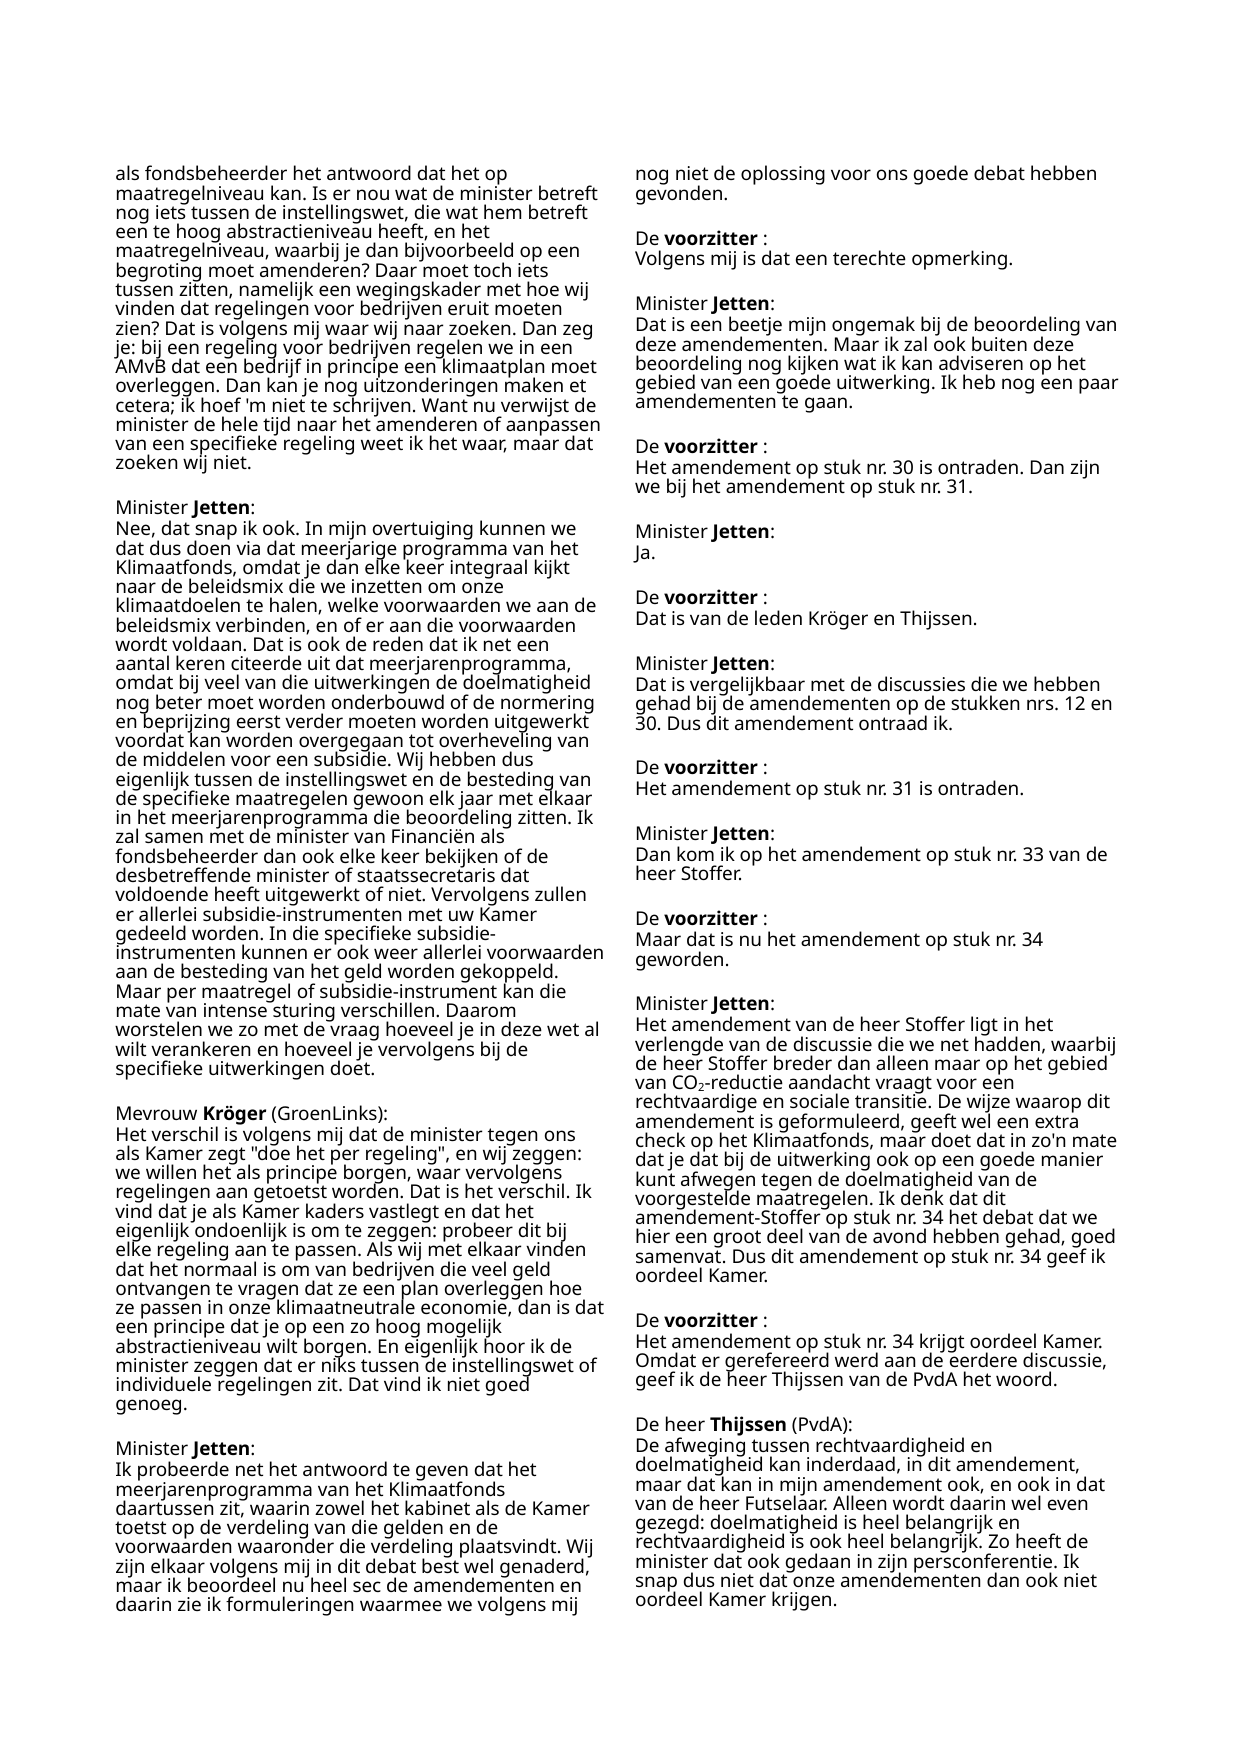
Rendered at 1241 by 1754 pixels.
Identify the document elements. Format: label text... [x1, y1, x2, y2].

text Het amendement van de heer Stoffer ligt in het verlengde van de discussie die we net hadden, waarbij de heer Stoffer breder dan alleen maar op het gebied van CO2-reductie aandacht vraagt voor een rechtvaardige en sociale transitie. De wijze waarop dit amendement is geformuleerd, geeft wel een extra check op het Klimaatfonds, maar doet dat in zo'n mate dat je dat bij de uitwerking ook op een goede manier kunt afwegen tegen de doelmatigheid van de voorgestelde maatregelen. Ik denk dat dit amendement-Stoffer op stuk nr. 34 het debat dat we hier een groot deel van de avond hebben gehad, goed samenvat. Dus dit amendement op stuk nr. 34 geef ik oordeel Kamer. [635, 1016, 1125, 1286]
text Volgens mij is dat een terechte opmerking. [635, 250, 1125, 270]
text Ik probeerde net het antwoord te geven dat het meerjarenprogramma van het Klimaatfonds daartussen zit, waarin zowel het kabinet als de Kamer toetst op de verdeling van die gelden en de voorwaarden waaronder die verdeling plaatsvindt. Wij zijn elkaar volgens mij in dit debat best wel genaderd, maar ik beoordeel nu heel sec de amendementen en daarin zie ik formuleringen waarmee we volgens mij [115, 1461, 605, 1615]
text De voorzitter : [635, 754, 1125, 780]
text Minister Jetten: [115, 1436, 605, 1461]
text Minister Jetten: [115, 494, 605, 520]
text De afweging tussen rechtvaardigheid en doelmatigheid kan inderdaad, in dit amendement, maar dat kan in mijn amendement ook, en ook in dat van de heer Futselaar. Alleen wordt daarin wel even gezegd: doelmatigheid is heel belangrijk en rechtvaardigheid is ook heel belangrijk. Zo heeft de minister dat ook gedaan in zijn persconferentie. Ik snap dus niet dat onze amendementen dan ook niet oordeel Kamer krijgen. [635, 1437, 1125, 1611]
text Minister Jetten: [635, 291, 1125, 316]
text Ja. [635, 544, 1125, 563]
text De voorzitter : [635, 225, 1125, 250]
text De voorzitter : [635, 433, 1125, 459]
text Minister Jetten: [635, 518, 1125, 544]
text De voorzitter : [635, 1307, 1125, 1333]
text Minister Jetten: [635, 820, 1125, 846]
text De heer Thijssen (PvdA): [635, 1411, 1125, 1437]
text Dat is vergelijkbaar met de discussies die we hebben gehad bij de amendementen op de stukken nrs. 12 en 30. Dus dit amendement ontraad ik. [635, 676, 1125, 734]
text Het amendement op stuk nr. 31 is ontraden. [635, 780, 1125, 799]
text De voorzitter : [635, 906, 1125, 931]
text Dat is van de leden Kröger en Thijssen. [635, 610, 1125, 629]
text Nee, dat snap ik ook. In mijn overtuiging kunnen we dat dus doen via dat meerjarige programma van het Klimaatfonds, omdat je dan elke keer integraal kijkt naar de beleidsmix die we inzetten om onze klimaatdoelen te halen, welke voorwaarden we aan de beleidsmix verbinden, en of er aan die voorwaarden wordt voldaan. Dat is ook de reden dat ik net een aantal keren citeerde uit dat meerjarenprogramma, omdat bij veel van die uitwerkingen de doelmatigheid nog beter moet worden onderbouwd of de normering en beprijzing eerst verder moeten worden uitgewerkt voordat kan worden overgegaan tot overheveling van de middelen voor een subsidie. Wij hebben dus eigenlijk tussen de instellingswet en de besteding van de specifieke maatregelen gewoon elk jaar met elkaar in het meerjarenprogramma die beoordeling zitten. Ik zal samen met de minister van Financiën als fondsbeheerder dan ook elke keer bekijken of de desbetreffende minister of staatssecretaris dat voldoende heeft uitgewerkt of niet. Vervolgens zullen er allerlei subsidie-instrumenten met uw Kamer gedeeld worden. In die specifieke subsidie-instrumenten kunnen er ook weer allerlei voorwaarden aan de besteding van het geld worden gekoppeld. Maar per maatregel of subsidie-instrument kan die mate van intense sturing verschillen. Daarom worstelen we zo met de vraag hoeveel je in deze wet al wilt verankeren en hoeveel je vervolgens bij de specifieke uitwerkingen doet. [115, 520, 605, 1079]
text Het verschil is volgens mij dat de minister tegen ons als Kamer zegt "doe het per regeling", en wij zeggen: we willen het als principe borgen, waar vervolgens regelingen aan getoetst worden. Dat is het verschil. Ik vind dat je als Kamer kaders vastlegt en dat het eigenlijk ondoenlijk is om te zeggen: probeer dit bij elke regeling aan te passen. Als wij met elkaar vinden dat het normaal is om van bedrijven die veel geld ontvangen te vragen dat ze een plan overleggen hoe ze passen in onze klimaatneutrale economie, dan is dat een principe dat je op een zo hoog mogelijk abstractieniveau wilt borgen. En eigenlijk hoor ik de minister zeggen dat er niks tussen de instellingswet of individuele regelingen zit. Dat vind ik niet goed genoeg. [115, 1126, 605, 1415]
text Maar dat is nu het amendement op stuk nr. 34 geworden. [635, 931, 1125, 970]
text Het amendement op stuk nr. 30 is ontraden. Dan zijn we bij het amendement op stuk nr. 31. [635, 459, 1125, 498]
text Minister Jetten: [635, 991, 1125, 1016]
text nog niet de oplossing voor ons goede debat hebben gevonden. [635, 165, 1125, 204]
text Dat is een beetje mijn ongemak bij de beoordeling van deze amendementen. Maar ik zal ook buiten deze beoordeling nog kijken wat ik kan adviseren op het gebied van een goede uitwerking. Ik heb nog een paar amendementen te gaan. [635, 316, 1125, 413]
text Dan kom ik op het amendement op stuk nr. 33 van de heer Stoffer. [635, 846, 1125, 885]
text Mevrouw Kröger (GroenLinks): [115, 1100, 605, 1126]
text als fondsbeheerder het antwoord dat het op maatregelniveau kan. Is er nou wat de minister betreft nog iets tussen de instellingswet, die wat hem betreft een te hoog abstractieniveau heeft, en het maatregelniveau, waarbij je dan bijvoorbeeld op een begroting moet amenderen? Daar moet toch iets tussen zitten, namelijk een wegingskader met hoe wij vinden dat regelingen voor bedrijven eruit moeten zien? Dat is volgens mij waar wij naar zoeken. Dan zeg je: bij een regeling voor bedrijven regelen we in een AMvB dat een bedrijf in principe een klimaatplan moet overleggen. Dan kan je nog uitzonderingen maken et cetera; ik hoef 'm niet te schrijven. Want nu verwijst de minister de hele tijd naar het amenderen of aanpassen van een specifieke regeling weet ik het waar, maar dat zoeken wij niet. [115, 165, 605, 474]
text Minister Jetten: [635, 650, 1125, 676]
text De voorzitter : [635, 584, 1125, 610]
text Het amendement op stuk nr. 34 krijgt oordeel Kamer. Omdat er gerefereerd werd aan de eerdere discussie, geef ik de heer Thijssen van de PvdA het woord. [635, 1333, 1125, 1391]
